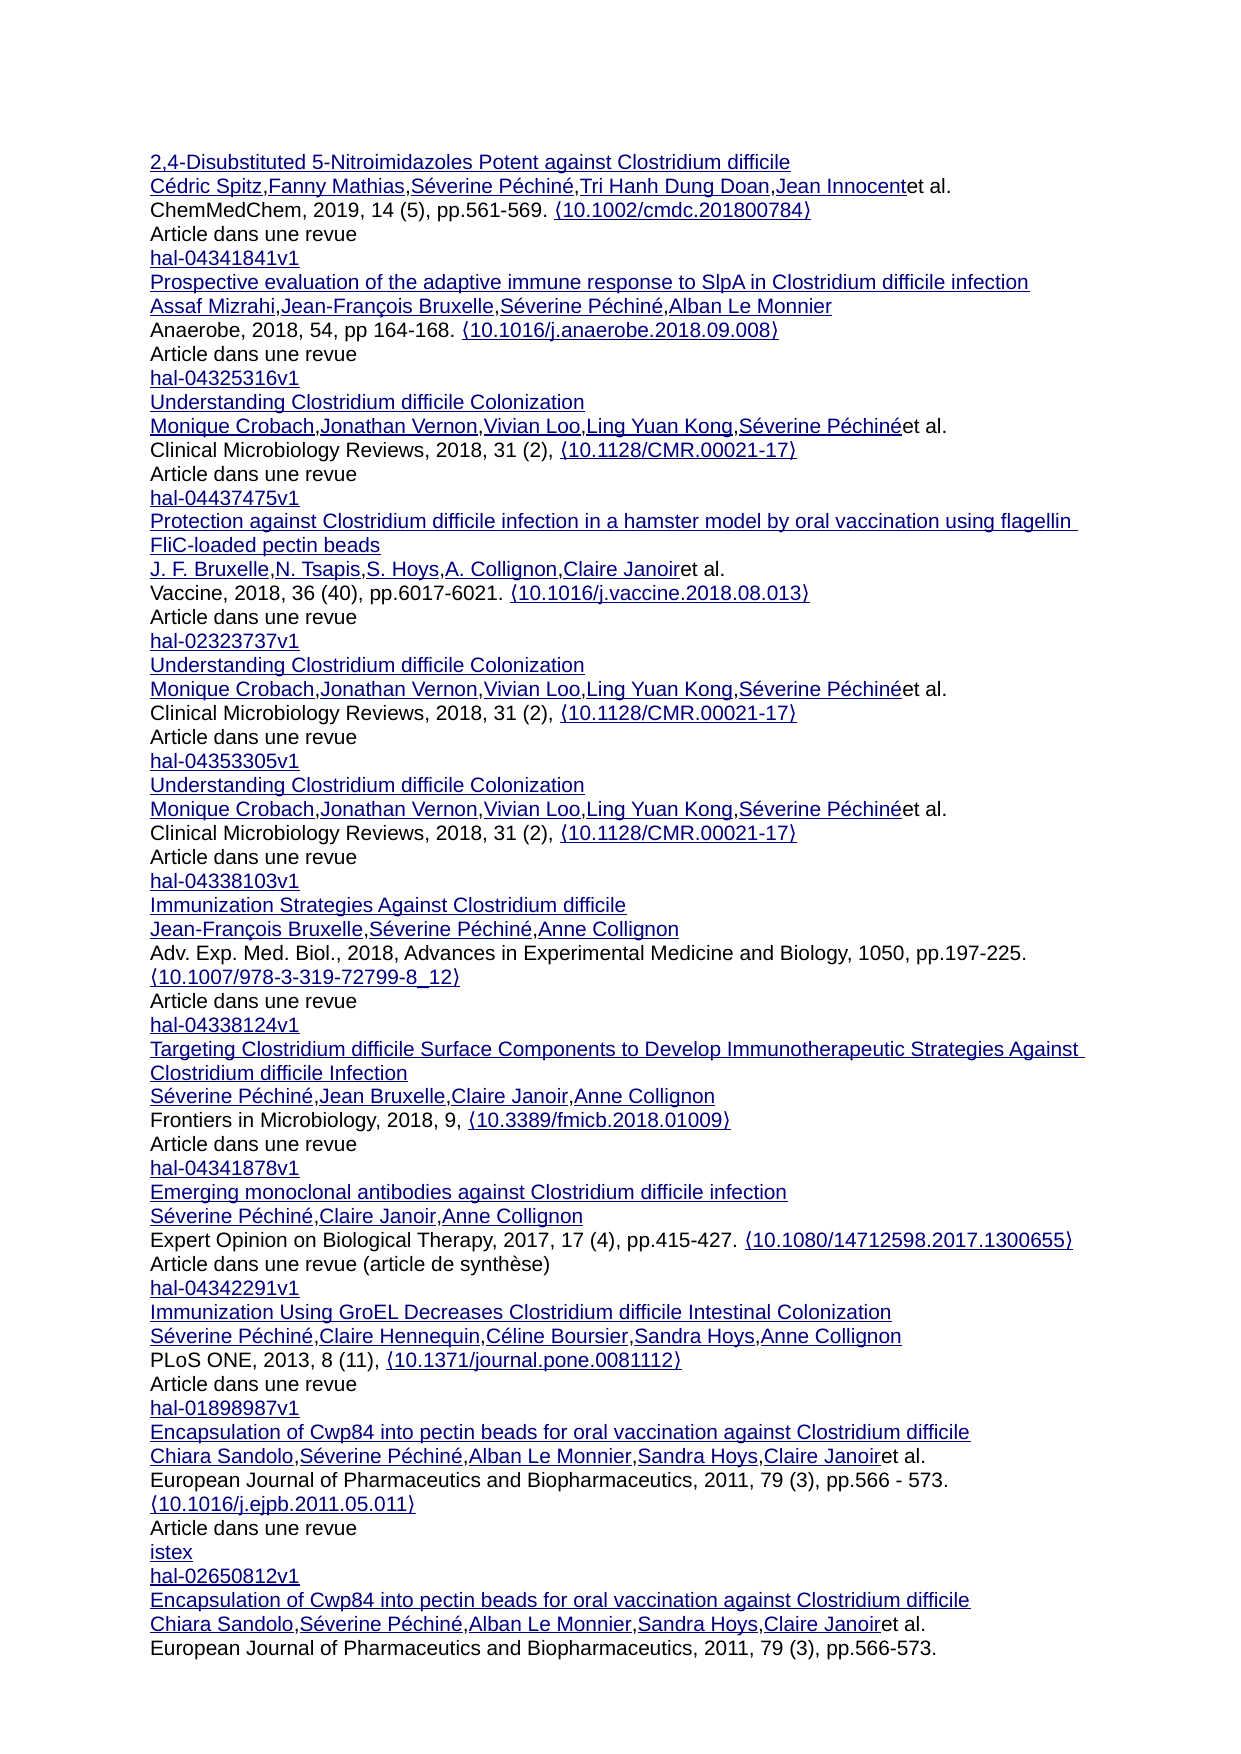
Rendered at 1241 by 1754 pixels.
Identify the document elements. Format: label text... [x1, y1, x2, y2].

table_cell Immunization Strategies Against Clostridium difficile Jean-François Bruxelle,Séverine Péchiné,Anne Collignon Adv. Exp. Med. Biol., 2018, Advances in Experimental Medicine and Biology, 1050, pp.197-225. ⟨10.1007/978-3-319-72799-8_12⟩ Article dans une revue hal-04338124v1 [150, 893, 1090, 1036]
table_cell Emerging monoclonal antibodies against Clostridium difficile infection Séverine Péchiné,Claire Janoir,Anne Collignon Expert Opinion on Biological Therapy, 2017, 17 (4), pp.415-427. ⟨10.1080/14712598.2017.1300655⟩ Article dans une revue (article de synthèse) hal-04342291v1 [150, 1180, 1090, 1300]
table_cell Understanding Clostridium difficile Colonization Monique Crobach,Jonathan Vernon,Vivian Loo,Ling Yuan Kong,Séverine Péchinéet al. Clinical Microbiology Reviews, 2018, 31 (2), ⟨10.1128/CMR.00021-17⟩ Article dans une revue hal-04437475v1 [150, 390, 1090, 509]
table_cell Protection against Clostridium difficile infection in a hamster model by oral vaccination using flagellin FliC-loaded pectin beads J. F. Bruxelle,N. Tsapis,S. Hoys,A. Collignon,Claire Janoiret al. Vaccine, 2018, 36 (40), pp.6017-6021. ⟨10.1016/j.vaccine.2018.08.013⟩ Article dans une revue hal-02323737v1 [150, 509, 1090, 653]
table_cell Encapsulation of Cwp84 into pectin beads for oral vaccination against Clostridium difficile Chiara Sandolo,Séverine Péchiné,Alban Le Monnier,Sandra Hoys,Claire Janoiret al. European Journal of Pharmaceutics and Biopharmaceutics, 2011, 79 (3), pp.566 - 573. ⟨10.1016/j.ejpb.2011.05.011⟩ Article dans une revue istex hal-02650812v1 [150, 1420, 1090, 1587]
table_cell Understanding Clostridium difficile Colonization Monique Crobach,Jonathan Vernon,Vivian Loo,Ling Yuan Kong,Séverine Péchinéet al. Clinical Microbiology Reviews, 2018, 31 (2), ⟨10.1128/CMR.00021-17⟩ Article dans une revue hal-04353305v1 [150, 653, 1090, 773]
table_cell Immunization Using GroEL Decreases Clostridium difficile Intestinal Colonization Séverine Péchiné,Claire Hennequin,Céline Boursier,Sandra Hoys,Anne Collignon PLoS ONE, 2013, 8 (11), ⟨10.1371/journal.pone.0081112⟩ Article dans une revue hal-01898987v1 [150, 1300, 1090, 1420]
table_cell 2,4‐Disubstituted 5‐Nitroimidazoles Potent against Clostridium difficile Cédric Spitz,Fanny Mathias,Séverine Péchiné,Tri Hanh Dung Doan,Jean Innocentet al. ChemMedChem, 2019, 14 (5), pp.561-569. ⟨10.1002/cmdc.201800784⟩ Article dans une revue hal-04341841v1 [150, 150, 1090, 270]
table_cell Prospective evaluation of the adaptive immune response to SlpA in Clostridium difficile infection Assaf Mizrahi,Jean-François Bruxelle,Séverine Péchiné,Alban Le Monnier Anaerobe, 2018, 54, pp 164-168. ⟨10.1016/j.anaerobe.2018.09.008⟩ Article dans une revue hal-04325316v1 [150, 270, 1090, 389]
table_cell Encapsulation of Cwp84 into pectin beads for oral vaccination against Clostridium difficile Chiara Sandolo,Séverine Péchiné,Alban Le Monnier,Sandra Hoys,Claire Janoiret al. European Journal of Pharmaceutics and Biopharmaceutics, 2011, 79 (3), pp.566-573. [150, 1588, 1090, 1659]
table_cell Understanding Clostridium difficile Colonization Monique Crobach,Jonathan Vernon,Vivian Loo,Ling Yuan Kong,Séverine Péchinéet al. Clinical Microbiology Reviews, 2018, 31 (2), ⟨10.1128/CMR.00021-17⟩ Article dans une revue hal-04338103v1 [150, 773, 1090, 893]
table_cell Targeting Clostridium difficile Surface Components to Develop Immunotherapeutic Strategies Against Clostridium difficile Infection Séverine Péchiné,Jean Bruxelle,Claire Janoir,Anne Collignon Frontiers in Microbiology, 2018, 9, ⟨10.3389/fmicb.2018.01009⟩ Article dans une revue hal-04341878v1 [150, 1036, 1090, 1180]
